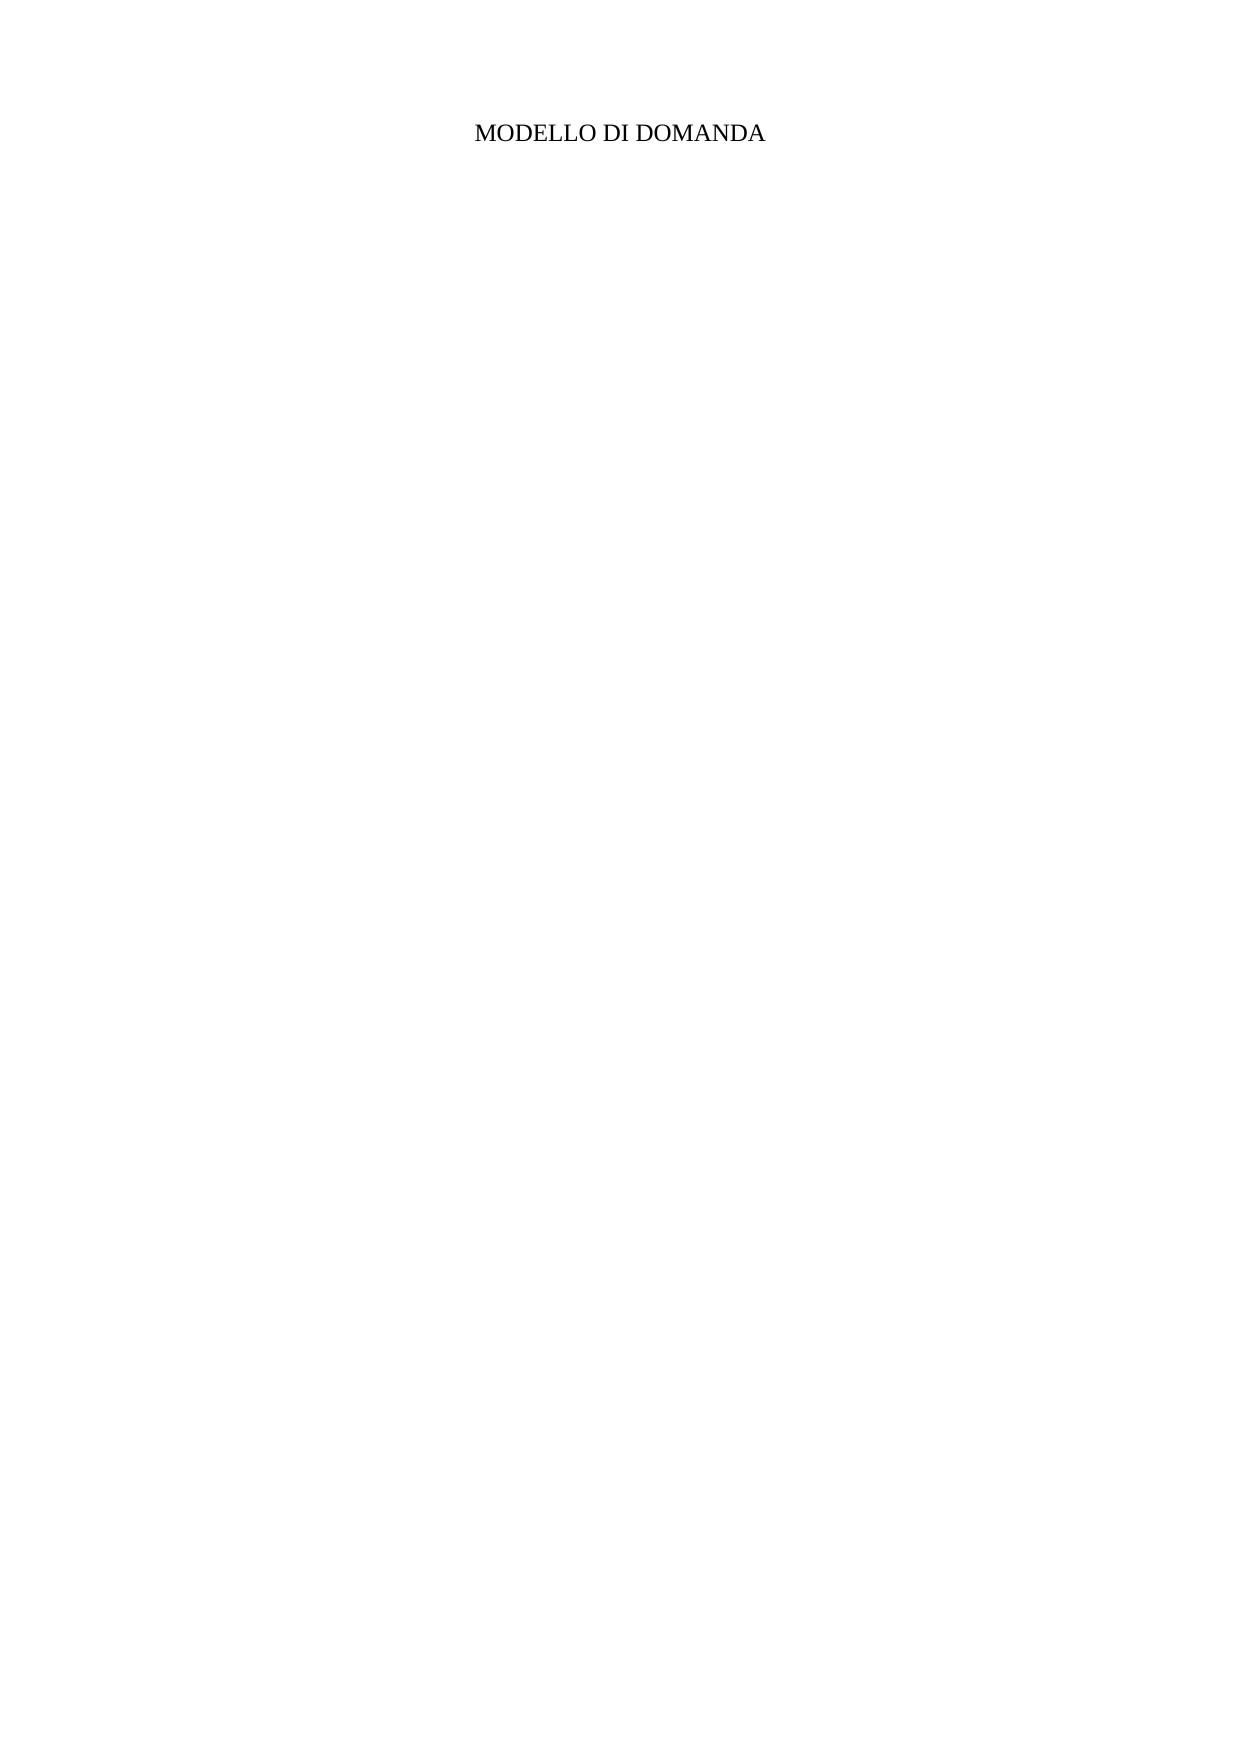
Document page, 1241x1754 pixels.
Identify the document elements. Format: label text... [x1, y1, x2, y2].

text MODELLO DI DOMANDA [118, 118, 1122, 147]
